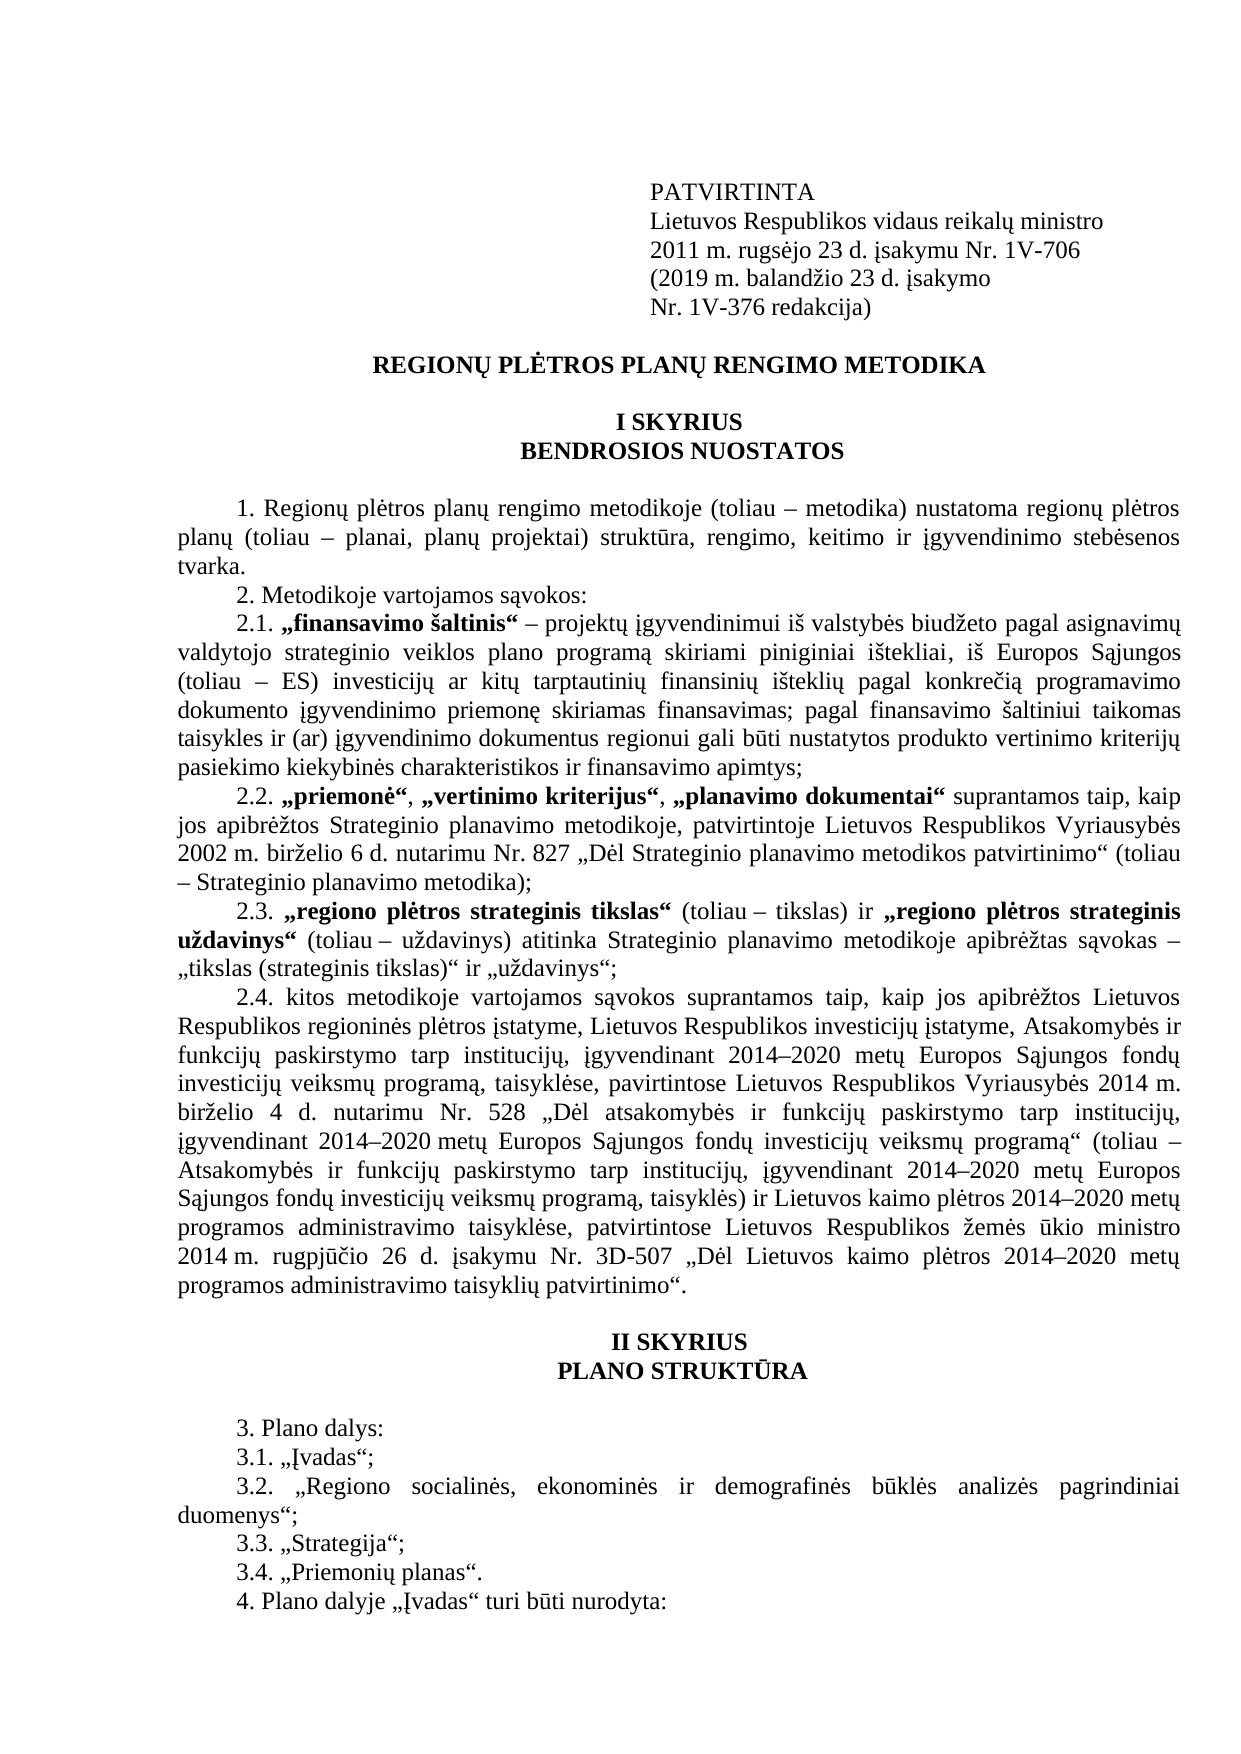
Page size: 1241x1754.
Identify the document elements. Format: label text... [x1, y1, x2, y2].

text 3.2. „Regiono socialinės, ekonominės ir demografinės būklės analizės pagrindiniai duomenys“; [177, 1471, 1181, 1528]
text II SKYRIUS [177, 1327, 1181, 1356]
text 2.3. „regiono plėtros strateginis tikslas“ (toliau – tikslas) ir „regiono plėtros strateginis uždavinys“ (toliau – uždavinys) atitinka Strateginio planavimo metodikoje apibrėžtas sąvokas – „tikslas (strateginis tikslas)“ ir „uždavinys“; [177, 896, 1181, 982]
text 1. Regionų plėtros planų rengimo metodikoje (toliau – metodika) nustatoma regionų plėtros planų (toliau – planai, planų projektai) struktūra, rengimo, keitimo ir įgyvendinimo stebėsenos tvarka. [177, 493, 1181, 580]
text 2. Metodikoje vartojamos sąvokos: [177, 580, 1181, 608]
text (2019 m. balandžio 23 d. įsakymo [650, 263, 1181, 292]
text 3.3. „Strategija“; [177, 1528, 1181, 1557]
text 2.2. „priemonė“, „vertinimo kriterijus“, „planavimo dokumentai“ suprantamos taip, kaip jos apibrėžtos Strateginio planavimo metodikoje, patvirtintoje Lietuvos Respublikos Vyriausybės 2002 m. birželio 6 d. nutarimu Nr. 827 „Dėl Strateginio planavimo metodikos patvirtinimo“ (toliau – Strateginio planavimo metodika); [177, 781, 1181, 896]
text i SKYRIUS [177, 407, 1181, 436]
text Lietuvos Respublikos vidaus reikalų ministro [649, 206, 1181, 235]
text 2.1. „finansavimo šaltinis“ – projektų įgyvendinimui iš valstybės biudžeto pagal asignavimų valdytojo strateginio veiklos plano programą skiriami piniginiai ištekliai, iš Europos Sąjungos (toliau – ES) investicijų ar kitų tarptautinių finansinių išteklių pagal konkrečią programavimo dokumento įgyvendinimo priemonę skiriamas finansavimas; pagal finansavimo šaltiniui taikomas taisykles ir (ar) įgyvendinimo dokumentus regionui gali būti nustatytos produkto vertinimo kriterijų pasiekimo kiekybinės charakteristikos ir finansavimo apimtys; [177, 608, 1181, 781]
text 2.4. kitos metodikoje vartojamos sąvokos suprantamos taip, kaip jos apibrėžtos Lietuvos Respublikos regioninės plėtros įstatyme, Lietuvos Respublikos investicijų įstatyme, Atsakomybės ir funkcijų paskirstymo tarp institucijų, įgyvendinant 2014–2020 metų Europos Sąjungos fondų investicijų veiksmų programą, taisyklėse, pavirtintose Lietuvos Respublikos Vyriausybės 2014 m. birželio 4 d. nutarimu Nr. 528 „Dėl atsakomybės ir funkcijų paskirstymo tarp institucijų, įgyvendinant 2014–2020 metų Europos Sąjungos fondų investicijų veiksmų programą“ (toliau – Atsakomybės ir funkcijų paskirstymo tarp institucijų, įgyvendinant 2014–2020 metų Europos Sąjungos fondų investicijų veiksmų programą, taisyklės) ir Lietuvos kaimo plėtros 2014–2020 metų programos administravimo taisyklėse, patvirtintose Lietuvos Respublikos žemės ūkio ministro 2014 m. rugpjūčio 26 d. įsakymu Nr. 3D-507 „Dėl Lietuvos kaimo plėtros 2014–2020 metų programos administravimo taisyklių patvirtinimo“. [177, 982, 1181, 1298]
text 3. Plano dalys: [177, 1413, 1181, 1442]
text PLANO STRUKTŪRA [177, 1356, 1181, 1385]
text Nr. 1V-376 redakcija) [650, 292, 1181, 321]
text 3.4. „Priemonių planas“. [177, 1557, 1181, 1586]
text 3.1. „Įvadas“; [177, 1442, 1181, 1471]
text 2011 m. rugsėjo 23 d. įsakymu Nr. 1V-706 [649, 235, 1181, 263]
text 4. Plano dalyje „Įvadas“ turi būti nurodyta: [177, 1586, 1181, 1615]
text PATVIRTINTA [649, 177, 1181, 206]
text BENDROSIOS NUOSTATOS [177, 436, 1181, 465]
text REGIONŲ PLĖTROS PLANŲ rengimo METODIKA [177, 350, 1181, 378]
